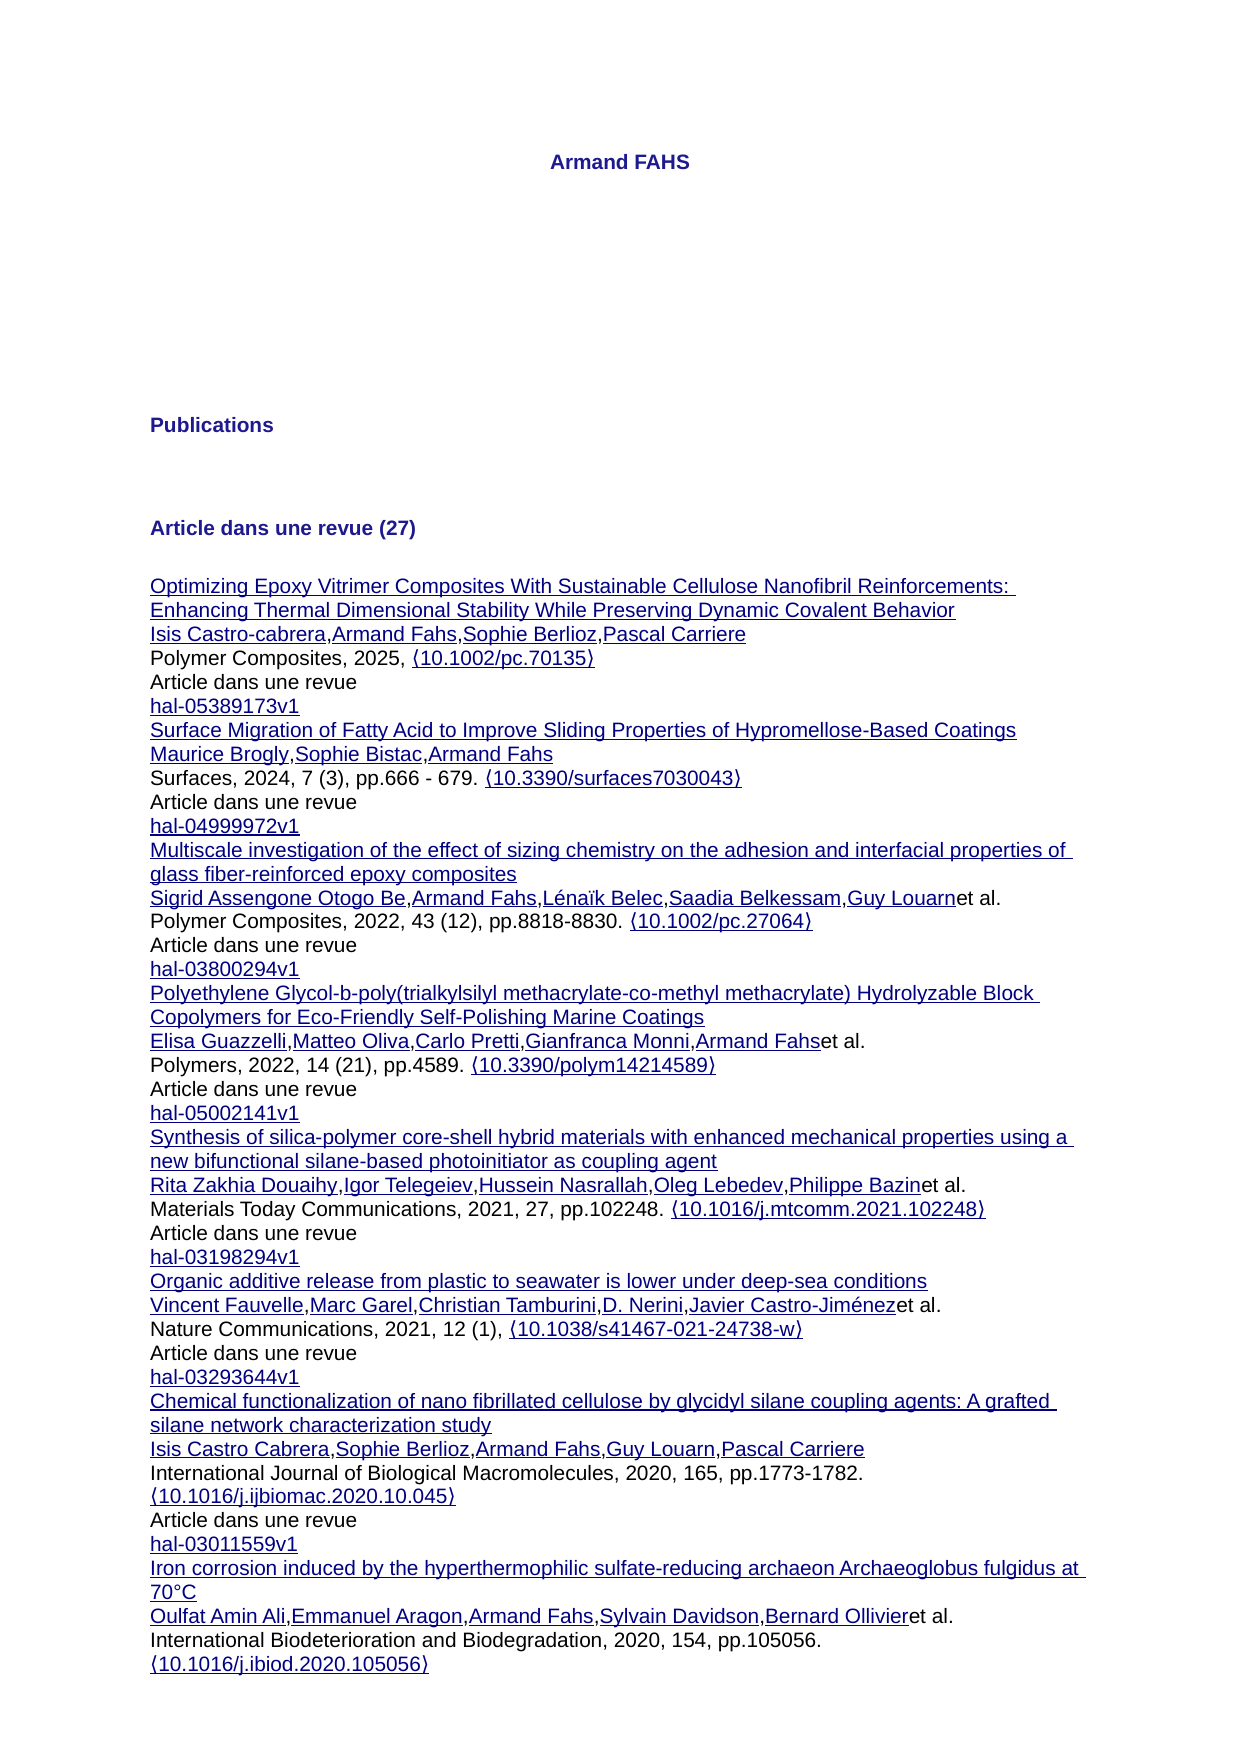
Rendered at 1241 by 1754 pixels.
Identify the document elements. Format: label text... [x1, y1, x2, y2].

table_cell Chemical functionalization of nano fibrillated cellulose by glycidyl silane coupling agents: A grafted silane network characterization study Isis Castro Cabrera,Sophie Berlioz,Armand Fahs,Guy Louarn,Pascal Carriere International Journal of Biological Macromolecules, 2020, 165, pp.1773-1782. ⟨10.1016/j.ijbiomac.2020.10.045⟩ Article dans une revue hal-03011559v1 [150, 1389, 1090, 1556]
table_cell Iron corrosion induced by the hyperthermophilic sulfate-reducing archaeon Archaeoglobus fulgidus at 70°C Oulfat Amin Ali,Emmanuel Aragon,Armand Fahs,Sylvain Davidson,Bernard Ollivieret al. International Biodeterioration and Biodegradation, 2020, 154, pp.105056. ⟨10.1016/j.ibiod.2020.105056⟩ [150, 1556, 1090, 1676]
subtitle Armand FAHS [150, 150, 1090, 174]
table_cell Polyethylene Glycol-b-poly(trialkylsilyl methacrylate-co-methyl methacrylate) Hydrolyzable Block Copolymers for Eco-Friendly Self-Polishing Marine Coatings Elisa Guazzelli,Matteo Oliva,Carlo Pretti,Gianfranca Monni,Armand Fahset al. Polymers, 2022, 14 (21), pp.4589. ⟨10.3390/polym14214589⟩ Article dans une revue hal-05002141v1 [150, 981, 1090, 1125]
table_cell Multiscale investigation of the effect of sizing chemistry on the adhesion and interfacial properties of glass fiber‐reinforced epoxy composites Sigrid Assengone Otogo Be,Armand Fahs,Lénaïk Belec,Saadia Belkessam,Guy Louarnet al. Polymer Composites, 2022, 43 (12), pp.8818-8830. ⟨10.1002/pc.27064⟩ Article dans une revue hal-03800294v1 [150, 838, 1090, 981]
table_cell Synthesis of silica-polymer core-shell hybrid materials with enhanced mechanical properties using a new bifunctional silane-based photoinitiator as coupling agent Rita Zakhia Douaihy,Igor Telegeiev,Hussein Nasrallah,Oleg Lebedev,Philippe Bazinet al. Materials Today Communications, 2021, 27, pp.102248. ⟨10.1016/j.mtcomm.2021.102248⟩ Article dans une revue hal-03198294v1 [150, 1125, 1090, 1269]
subtitle Publications [150, 412, 1090, 436]
table_cell Organic additive release from plastic to seawater is lower under deep-sea conditions Vincent Fauvelle,Marc Garel,Christian Tamburini,D. Nerini,Javier Castro-Jiménezet al. Nature Communications, 2021, 12 (1), ⟨10.1038/s41467-021-24738-w⟩ Article dans une revue hal-03293644v1 [150, 1269, 1090, 1388]
table_cell Surface Migration of Fatty Acid to Improve Sliding Properties of Hypromellose-Based Coatings Maurice Brogly,Sophie Bistac,Armand Fahs Surfaces, 2024, 7 (3), pp.666 - 679. ⟨10.3390/surfaces7030043⟩ Article dans une revue hal-04999972v1 [150, 718, 1090, 837]
subtitle Article dans une revue (27) [150, 516, 1090, 539]
table_header Optimizing Epoxy Vitrimer Composites With Sustainable Cellulose Nanofibril Reinforcements: Enhancing Thermal Dimensional Stability While Preserving Dynamic Covalent Behavior Isis Castro‐cabrera,Armand Fahs,Sophie Berlioz,Pascal Carriere Polymer Composites, 2025, ⟨10.1002/pc.70135⟩ Article dans une revue hal-05389173v1 [150, 574, 1090, 718]
